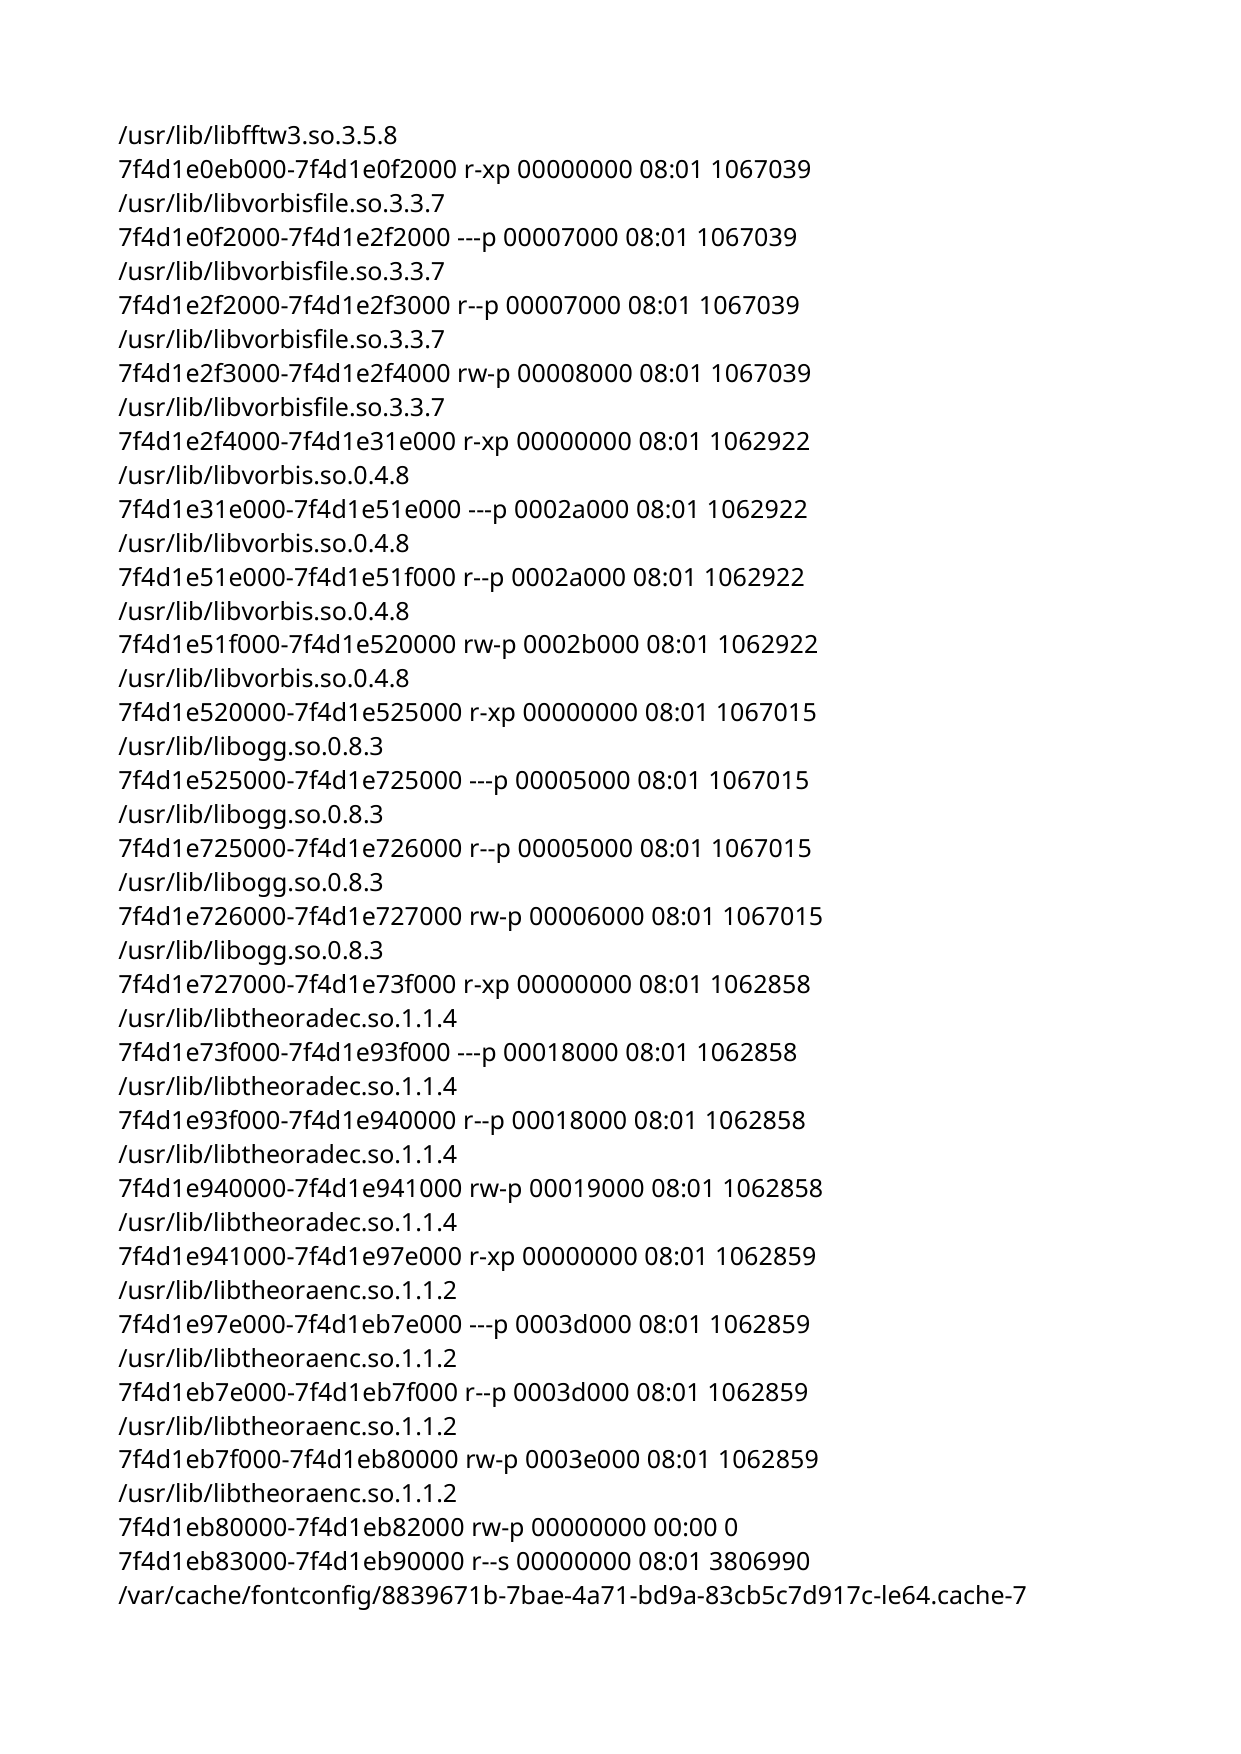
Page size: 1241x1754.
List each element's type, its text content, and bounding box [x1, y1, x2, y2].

text /usr/lib/libfftw3.so.3.5.8 [118, 118, 1122, 152]
text 7f4d1e31e000-7f4d1e51e000 ---p 0002a000 08:01 1062922 /usr/lib/libvorbis.so.0.4.8 [118, 492, 1122, 559]
text 7f4d1e97e000-7f4d1eb7e000 ---p 0003d000 08:01 1062859 /usr/lib/libtheoraenc.so.1.1.2 [118, 1307, 1122, 1374]
text 7f4d1eb80000-7f4d1eb82000 rw-p 00000000 00:00 0 [118, 1510, 1122, 1544]
text 7f4d1e93f000-7f4d1e940000 r--p 00018000 08:01 1062858 /usr/lib/libtheoradec.so.1.1.4 [118, 1103, 1122, 1171]
text 7f4d1eb7f000-7f4d1eb80000 rw-p 0003e000 08:01 1062859 /usr/lib/libtheoraenc.so.1.1.2 [118, 1442, 1122, 1510]
text 7f4d1e2f2000-7f4d1e2f3000 r--p 00007000 08:01 1067039 /usr/lib/libvorbisfile.so.3.3.7 [118, 288, 1122, 356]
text 7f4d1e51f000-7f4d1e520000 rw-p 0002b000 08:01 1062922 /usr/lib/libvorbis.so.0.4.8 [118, 627, 1122, 695]
text 7f4d1e0f2000-7f4d1e2f2000 ---p 00007000 08:01 1067039 /usr/lib/libvorbisfile.so.3.3.7 [118, 220, 1122, 288]
text 7f4d1e725000-7f4d1e726000 r--p 00005000 08:01 1067015 /usr/lib/libogg.so.0.8.3 [118, 831, 1122, 899]
text 7f4d1e2f4000-7f4d1e31e000 r-xp 00000000 08:01 1062922 /usr/lib/libvorbis.so.0.4.8 [118, 424, 1122, 492]
text 7f4d1eb83000-7f4d1eb90000 r--s 00000000 08:01 3806990 /var/cache/fontconfig/8839671b-7bae-4a71-bd9a-83cb5c7d917c-le64.cache-7 [118, 1544, 1122, 1612]
text 7f4d1eb7e000-7f4d1eb7f000 r--p 0003d000 08:01 1062859 /usr/lib/libtheoraenc.so.1.1.2 [118, 1374, 1122, 1442]
text 7f4d1e941000-7f4d1e97e000 r-xp 00000000 08:01 1062859 /usr/lib/libtheoraenc.so.1.1.2 [118, 1239, 1122, 1307]
text 7f4d1e520000-7f4d1e525000 r-xp 00000000 08:01 1067015 /usr/lib/libogg.so.0.8.3 [118, 695, 1122, 763]
text 7f4d1e73f000-7f4d1e93f000 ---p 00018000 08:01 1062858 /usr/lib/libtheoradec.so.1.1.4 [118, 1035, 1122, 1103]
text 7f4d1e0eb000-7f4d1e0f2000 r-xp 00000000 08:01 1067039 /usr/lib/libvorbisfile.so.3.3.7 [118, 152, 1122, 220]
text 7f4d1e51e000-7f4d1e51f000 r--p 0002a000 08:01 1062922 /usr/lib/libvorbis.so.0.4.8 [118, 559, 1122, 627]
text 7f4d1e525000-7f4d1e725000 ---p 00005000 08:01 1067015 /usr/lib/libogg.so.0.8.3 [118, 763, 1122, 831]
text 7f4d1e726000-7f4d1e727000 rw-p 00006000 08:01 1067015 /usr/lib/libogg.so.0.8.3 [118, 899, 1122, 967]
text 7f4d1e940000-7f4d1e941000 rw-p 00019000 08:01 1062858 /usr/lib/libtheoradec.so.1.1.4 [118, 1171, 1122, 1239]
text 7f4d1e727000-7f4d1e73f000 r-xp 00000000 08:01 1062858 /usr/lib/libtheoradec.so.1.1.4 [118, 967, 1122, 1035]
text 7f4d1e2f3000-7f4d1e2f4000 rw-p 00008000 08:01 1067039 /usr/lib/libvorbisfile.so.3.3.7 [118, 356, 1122, 424]
